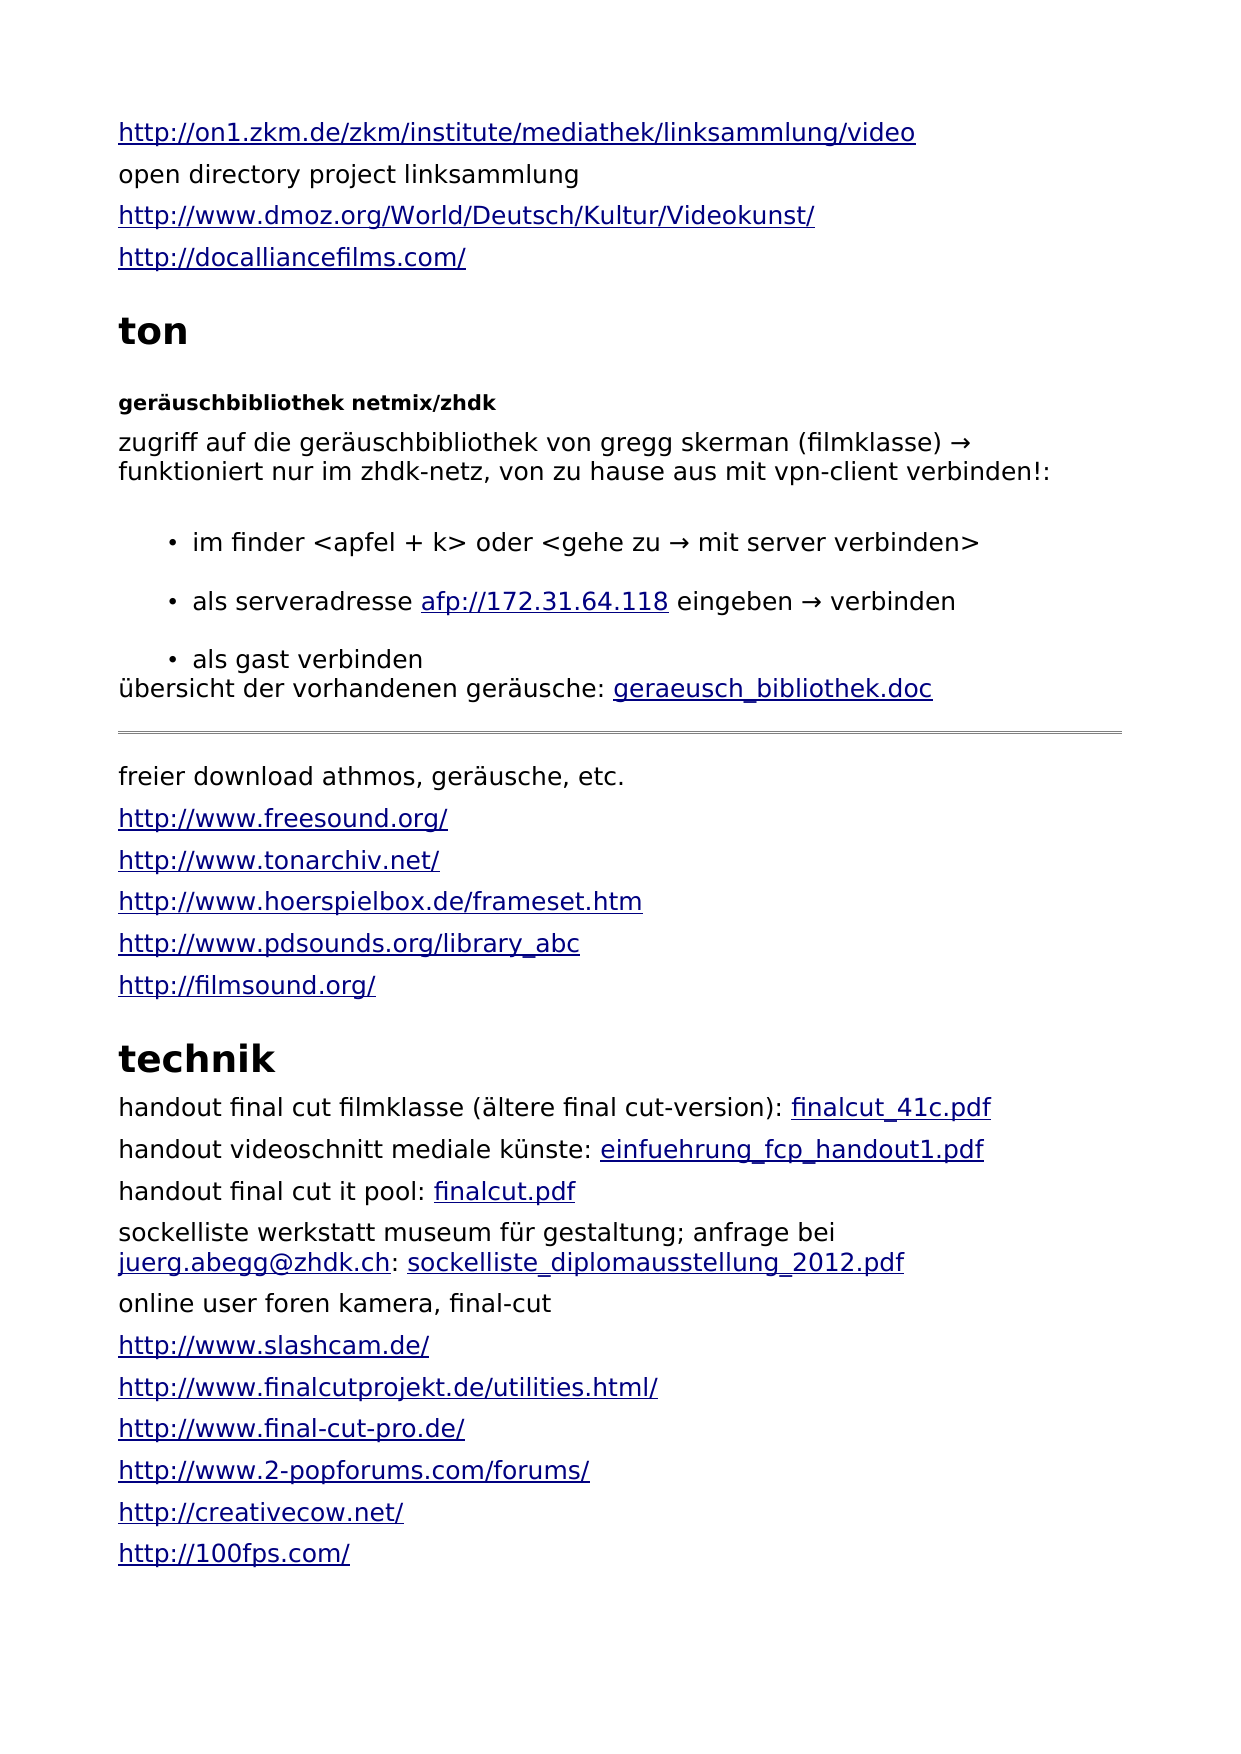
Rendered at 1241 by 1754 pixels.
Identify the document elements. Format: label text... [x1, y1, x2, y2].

text open directory project linksammlung [118, 160, 1122, 189]
text http://www.final-cut-pro.de/ [118, 1414, 1122, 1444]
text http://www.slashcam.de/ [118, 1331, 1122, 1360]
text http://www.hoerspielbox.de/frameset.htm [118, 887, 1122, 917]
text http://www.dmoz.org/World/Deutsch/Kultur/Videokunst/ [118, 201, 1122, 231]
list im finder <apfel + k> oder <gehe zu → mit server verbinden> [177, 528, 1122, 557]
text http://www.freesound.org/ [118, 804, 1122, 833]
text http://creativecow.net/ [118, 1498, 1122, 1527]
subtitle technik [118, 1037, 1122, 1081]
text übersicht der vorhandenen geräusche: geraeusch_bibliothek.doc [118, 674, 1122, 704]
text http://www.finalcutprojekt.de/utilities.html/ [118, 1373, 1122, 1402]
subtitle geräuschbibliothek netmix/zhdk [118, 391, 1122, 415]
text handout final cut filmklasse (ältere final cut-version): finalcut_41c.pdf [118, 1094, 1122, 1123]
text http://docalliancefilms.com/ [118, 243, 1122, 272]
text http://www.2-popforums.com/forums/ [118, 1456, 1122, 1485]
text http://filmsound.org/ [118, 971, 1122, 1000]
text http://www.pdsounds.org/library_abc [118, 929, 1122, 958]
text sockelliste werkstatt museum für gestaltung; anfrage bei juerg.abegg@zhdk.ch: sockelliste_diplomausstellung_2012.pdf [118, 1219, 1122, 1277]
text http://100fps.com/ [118, 1539, 1122, 1569]
subtitle ton [118, 310, 1122, 353]
text handout videoschnitt mediale künste: einfuehrung_fcp_handout1.pdf [118, 1135, 1122, 1164]
text freier download athmos, geräusche, etc. [118, 762, 1122, 792]
text http://www.tonarchiv.net/ [118, 846, 1122, 875]
text handout final cut it pool: finalcut.pdf [118, 1177, 1122, 1206]
list als serveradresse afp://172.31.64.118 eingeben → verbinden [177, 587, 1122, 616]
text online user foren kamera, final-cut [118, 1289, 1122, 1319]
list als gast verbinden [177, 645, 1122, 674]
text http://on1.zkm.de/zkm/institute/mediathek/linksammlung/video [118, 118, 1122, 147]
text zugriff auf die geräuschbibliothek von gregg skerman (filmklasse) → funktioniert nur im zhdk-netz, von zu hause aus mit vpn-client verbinden!: [118, 428, 1122, 486]
